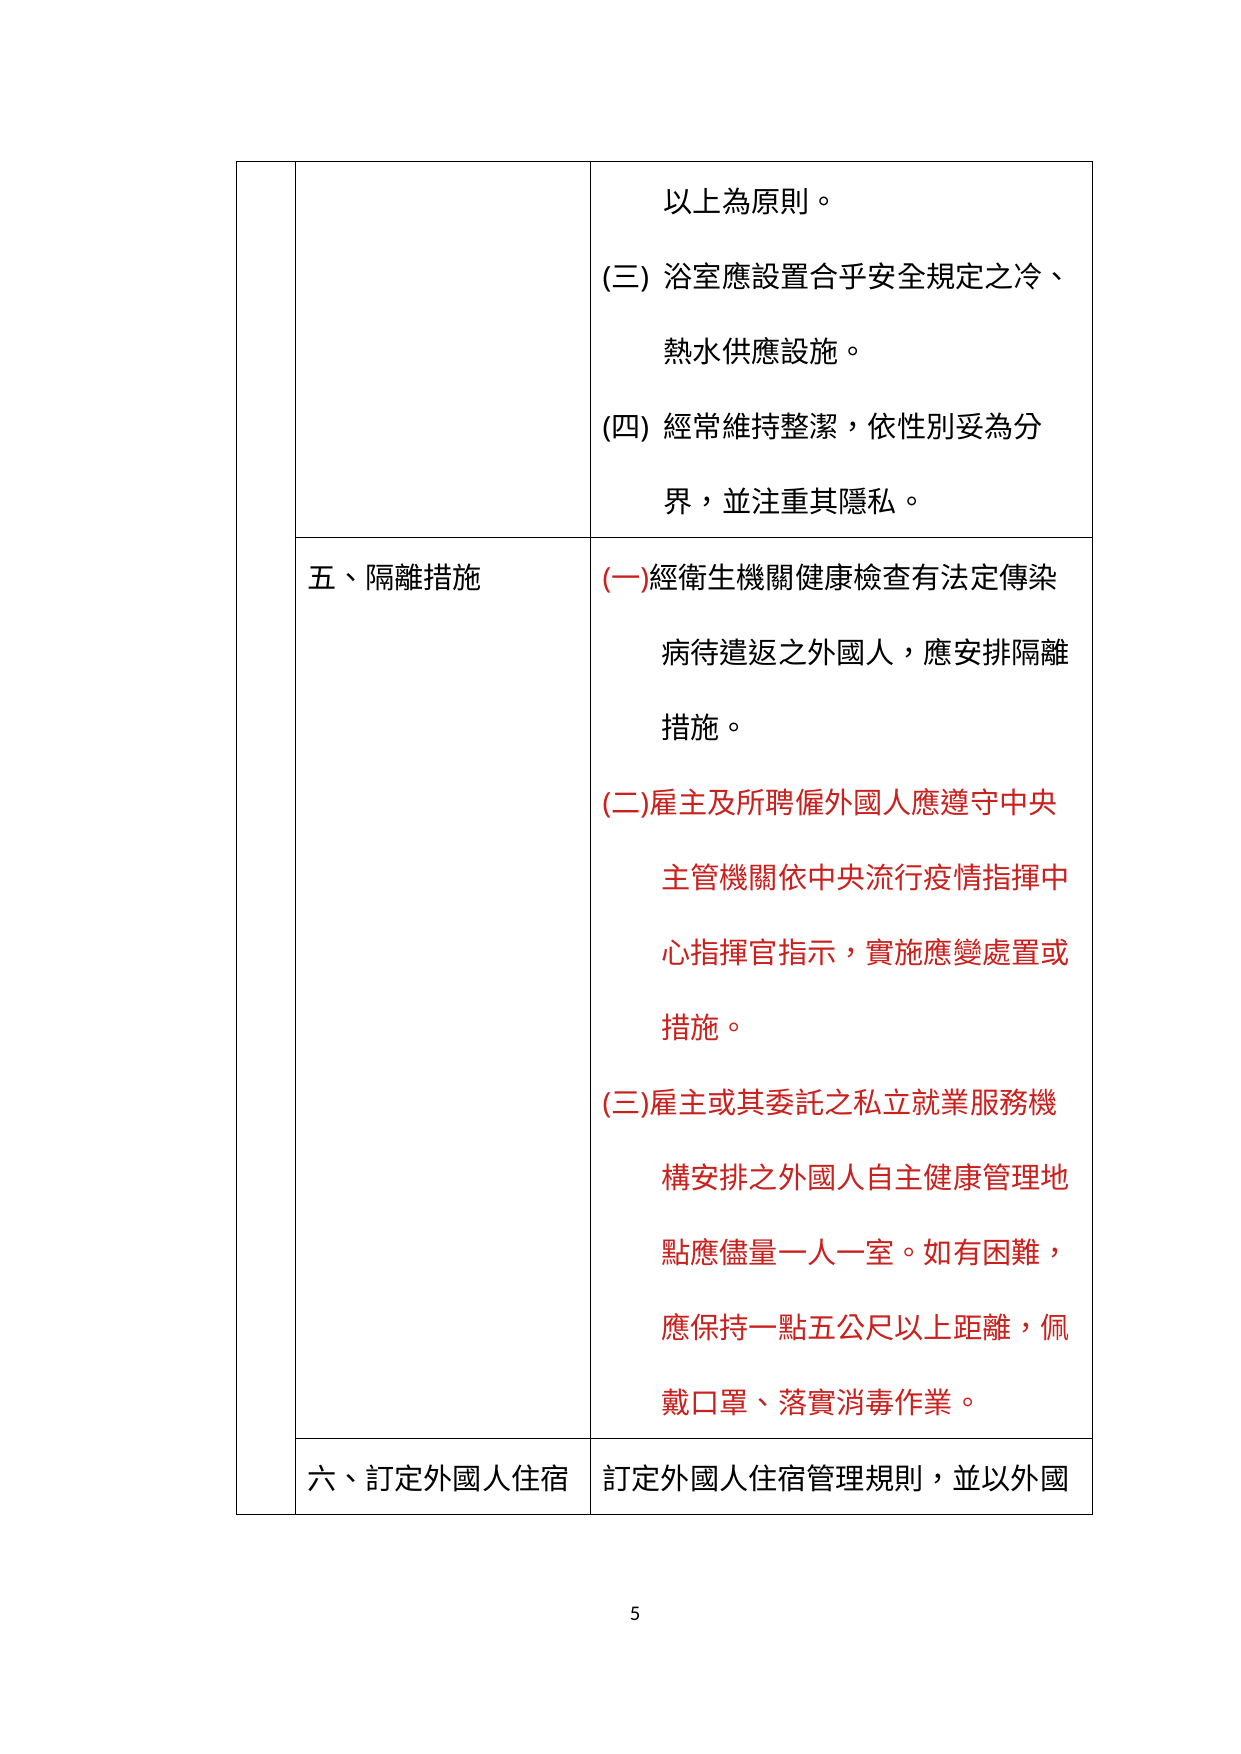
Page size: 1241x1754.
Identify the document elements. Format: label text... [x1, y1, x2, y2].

table_cell 五、隔離措施 [296, 538, 590, 1438]
table_cell 六、訂定外國人住宿 [296, 1439, 590, 1514]
table_cell 男廁所便坑數，以住宿男性外國人計算，每二十五人以內設置一個以上為原則；廁所便池數，以每十五人以內設置一個以上為原則。 女廁所便坑數，以住宿女性外國人計算，每十五人以內設置一個以上為原則。 浴室應設置合乎安全規定之冷、熱水供應設施。 經常維持整潔，依性別妥為分界，並注重其隱私。 [591, 162, 1092, 537]
table_cell 訂定外國人住宿管理規則，並以外國 [591, 1439, 1092, 1514]
table_cell (一)經衛生機關健康檢查有法定傳染病待遣返之外國人，應安排隔離措施。 (二)雇主及所聘僱外國人應遵守中央主管機關依中央流行疫情指揮中心指揮官指示，實施應變處置或措施。 (三)雇主或其委託之私立就業服務機構安排之外國人自主健康管理地點應儘量一人一室。如有困難，應保持一點五公尺以上距離，佩戴口罩、落實消毒作業。 [591, 538, 1092, 1438]
table_cell [237, 162, 295, 1514]
table_cell [296, 162, 590, 537]
